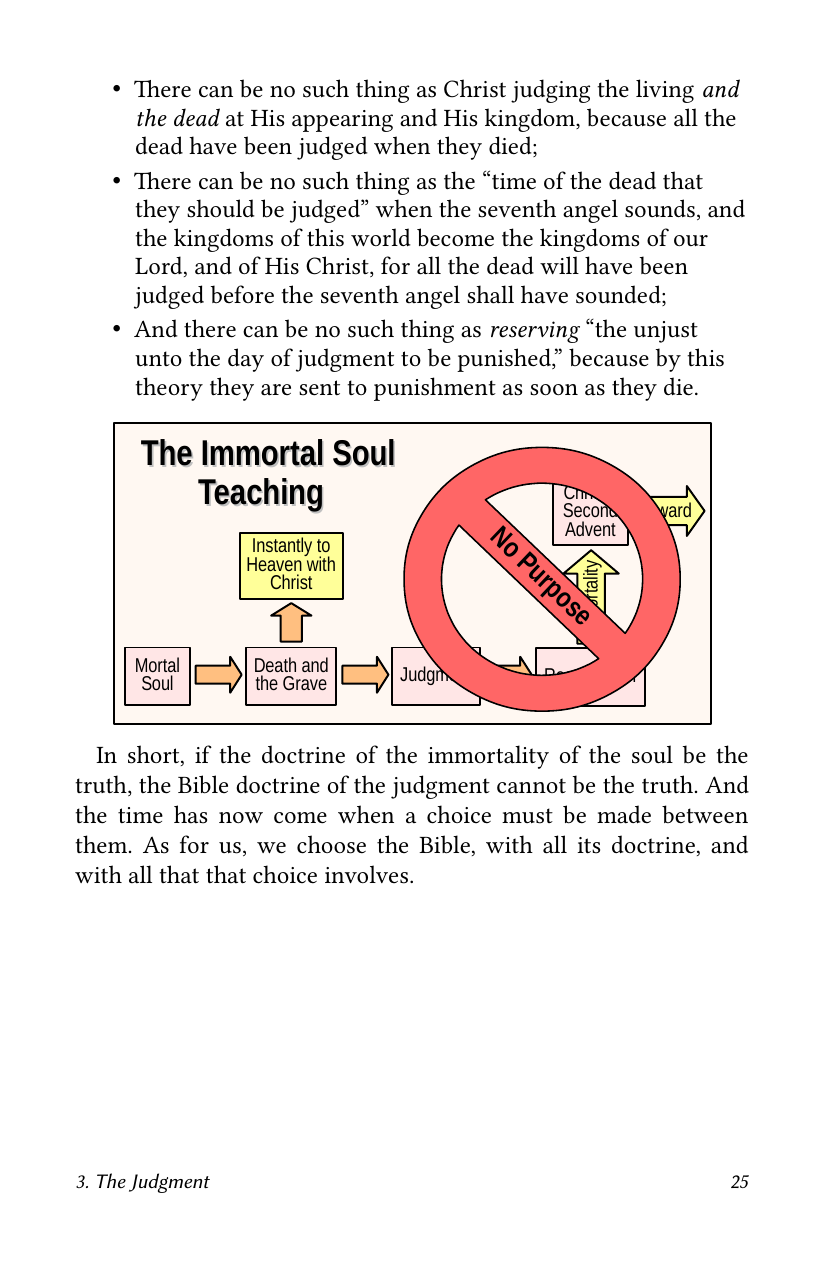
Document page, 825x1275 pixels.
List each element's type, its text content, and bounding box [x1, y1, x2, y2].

list There can be no such thing as the “time of the dead that they should be judged” when the seventh angel sounds, and the kingdoms of this world become the kingdoms of our Lord, and of His Christ, for all the dead will have been judged before the seventh angel shall have sounded; [112, 167, 750, 309]
text In short, if the doctrine of the immortality of the soul be the truth, the Bible doctrine of the judgment cannot be the truth. And the time has now come when a choice must be made between them. As for us, we choose the Bible, with all its doctrine, and with all that that choice involves. [75, 416, 750, 889]
list And there can be no such thing as reserving “the unjust unto the day of judgment to be punished,” because by this theory they are sent to punishment as soon as they die. [112, 315, 750, 401]
list There can be no such thing as Christ judging the living and the dead at His appearing and His kingdom, because all the dead have been judged when they died; [112, 75, 750, 161]
